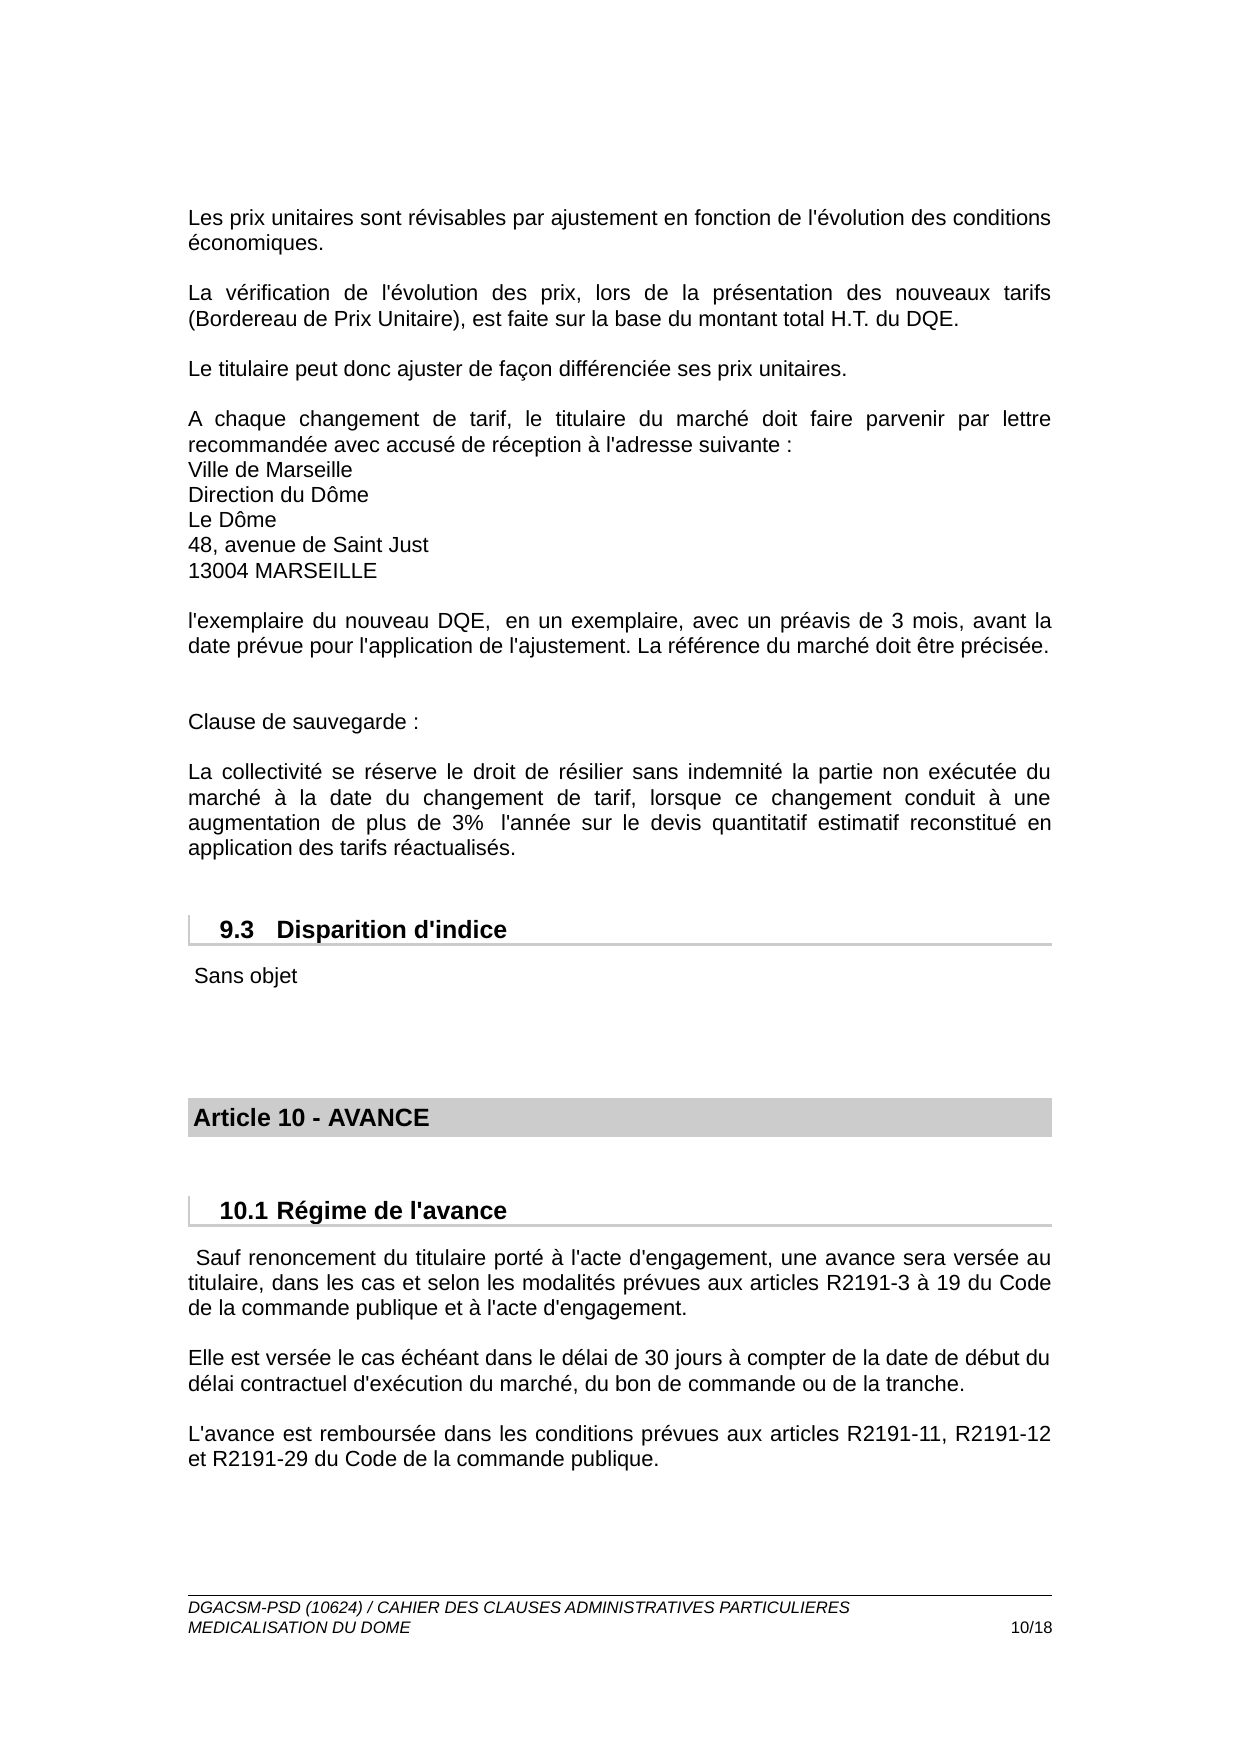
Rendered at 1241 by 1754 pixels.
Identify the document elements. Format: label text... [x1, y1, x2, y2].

text 48, avenue de Saint Just [188, 532, 1052, 557]
subtitle Régime de l'avance [190, 1196, 1052, 1224]
text Ville de Marseille [188, 457, 1052, 482]
text A chaque changement de tarif, le titulaire du marché doit faire parvenir par lettre recommandée avec accusé de réception à l'adresse suivante : [188, 406, 1052, 457]
text Le titulaire peut donc ajuster de façon différenciée ses prix unitaires. [188, 356, 1052, 381]
text La vérification de l'évolution des prix, lors de la présentation des nouveaux tarifs (Bordereau de Prix Unitaire), est faite sur la base du montant total H.T. du DQE. [188, 280, 1052, 331]
text L'avance est remboursée dans les conditions prévues aux articles R2191-11, R2191-12 et R2191-29 du Code de la commande publique. [188, 1421, 1052, 1471]
subtitle Disparition d'indice [190, 915, 1052, 943]
text La collectivité se réserve le droit de résilier sans indemnité la partie non exécutée du marché à la date du changement de tarif, lorsque ce changement conduit à une augmentation de plus de 3% l'année sur le devis quantitatif estimatif reconstitué en application des tarifs réactualisés. [188, 759, 1052, 860]
text Les prix unitaires sont révisables par ajustement en fonction de l'évolution des conditions économiques. [188, 204, 1052, 255]
text Le Dôme [188, 507, 1052, 532]
text Sans objet [188, 963, 1052, 988]
text 13004 MARSEILLE [188, 557, 1052, 583]
text Clause de sauvegarde : [188, 709, 1052, 734]
text l'exemplaire du nouveau DQE, en un exemplaire, avec un préavis de 3 mois, avant la date prévue pour l'application de l'ajustement. La référence du marché doit être précisée. [188, 608, 1052, 658]
text Direction du Dôme [188, 482, 1052, 507]
text Sauf renoncement du titulaire porté à l'acte d'engagement, une avance sera versée au titulaire, dans les cas et selon les modalités prévues aux articles R2191-3 à 19 du Code de la commande publique et à l'acte d'engagement. [188, 1244, 1052, 1320]
text Elle est versée le cas échéant dans le délai de 30 jours à compter de la date de début du délai contractuel d'exécution du marché, du bon de commande ou de la tranche. [188, 1345, 1052, 1396]
subtitle AVANCE [190, 1100, 1050, 1135]
